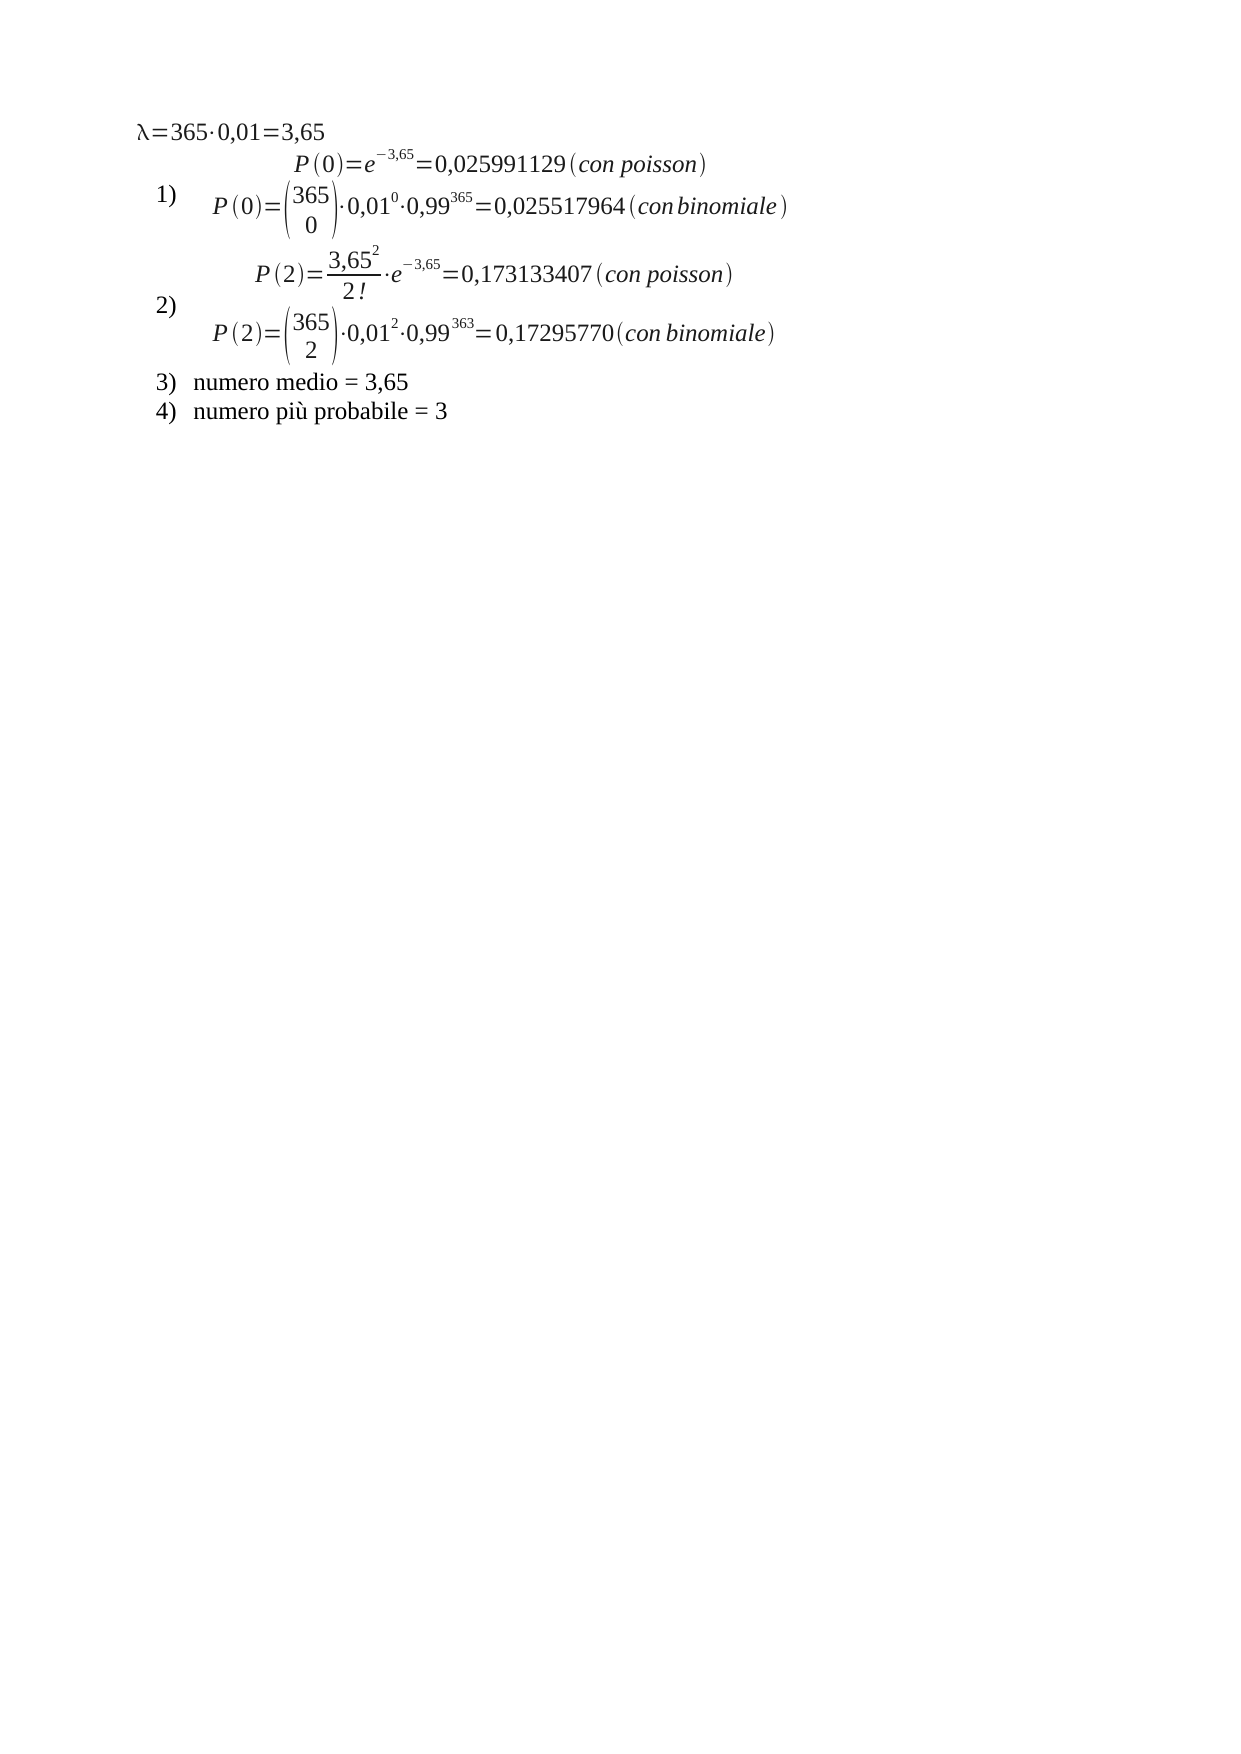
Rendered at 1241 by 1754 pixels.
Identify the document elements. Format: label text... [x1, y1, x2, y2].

list numero più probabile = 3 [156, 396, 1122, 425]
list numero medio = 3,65 [156, 367, 1122, 396]
